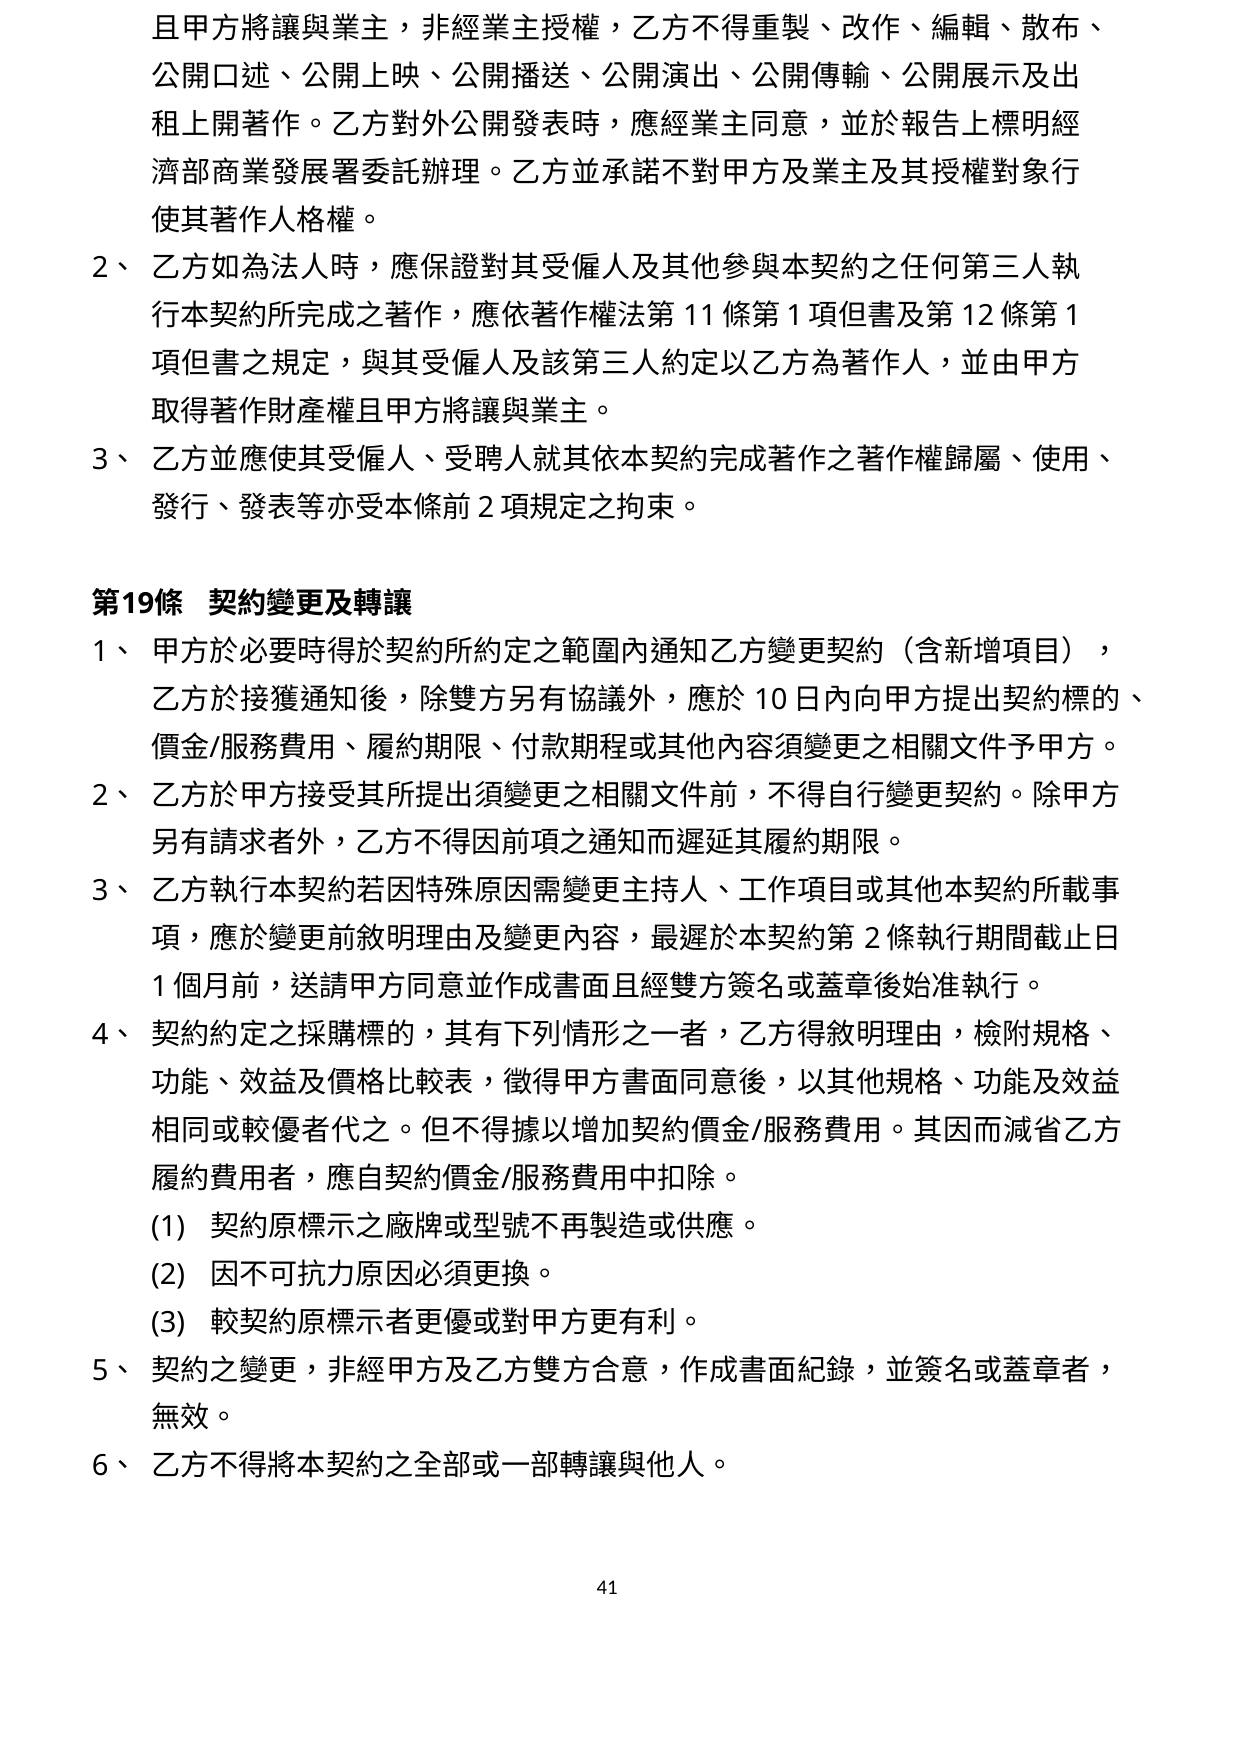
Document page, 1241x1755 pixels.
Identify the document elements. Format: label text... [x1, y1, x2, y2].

list 依本契約完成之著作，不論乙方有無自籌款，均由甲方取得著作財產權且甲方將讓與業主，非經業主授權，乙方不得重製、改作、編輯、散布、公開口述、公開上映、公開播送、公開演出、公開傳輸、公開展示及出租上開著作。乙方對外公開發表時，應經業主同意，並於報告上標明經濟部商業發展署委託辦理。乙方並承諾不對甲方及業主及其授權對象行使其著作人格權。 [92, 0, 1081, 239]
list 契約變更及轉讓 [92, 575, 1122, 623]
list 甲方於必要時得於契約所約定之範圍內通知乙方變更契約（含新增項目），乙方於接獲通知後，除雙方另有協議外，應於10日內向甲方提出契約標的、價金/服務費用、履約期限、付款期程或其他內容須變更之相關文件予甲方。 [92, 623, 1122, 767]
list 契約原標示之廠牌或型號不再製造或供應。 [151, 1198, 1122, 1246]
list 乙方並應使其受僱人、受聘人就其依本契約完成著作之著作權歸屬、使用、發行、發表等亦受本條前2項規定之拘束。 [92, 431, 1122, 527]
list 乙方如為法人時，應保證對其受僱人及其他參與本契約之任何第三人執行本契約所完成之著作，應依著作權法第11條第1項但書及第12條第1項但書之規定，與其受僱人及該第三人約定以乙方為著作人，並由甲方取得著作財產權且甲方將讓與業主。 [92, 239, 1081, 431]
list 契約約定之採購標的，其有下列情形之一者，乙方得敘明理由，檢附規格、功能、效益及價格比較表，徵得甲方書面同意後，以其他規格、功能及效益相同或較優者代之。但不得據以增加契約價金/服務費用。其因而減省乙方履約費用者，應自契約價金/服務費用中扣除。 [92, 1006, 1122, 1198]
list 乙方不得將本契約之全部或一部轉讓與他人。 [92, 1437, 1122, 1485]
list 契約之變更，非經甲方及乙方雙方合意，作成書面紀錄，並簽名或蓋章者，無效。 [92, 1342, 1122, 1437]
list 較契約原標示者更優或對甲方更有利。 [151, 1294, 1122, 1342]
list 因不可抗力原因必須更換。 [151, 1246, 1122, 1294]
list 乙方於甲方接受其所提出須變更之相關文件前，不得自行變更契約。除甲方另有請求者外，乙方不得因前項之通知而遲延其履約期限。 [92, 767, 1122, 862]
list 乙方執行本契約若因特殊原因需變更主持人、工作項目或其他本契約所載事項，應於變更前敘明理由及變更內容，最遲於本契約第2條執行期間截止日1個月前，送請甲方同意並作成書面且經雙方簽名或蓋章後始准執行。 [92, 862, 1122, 1006]
